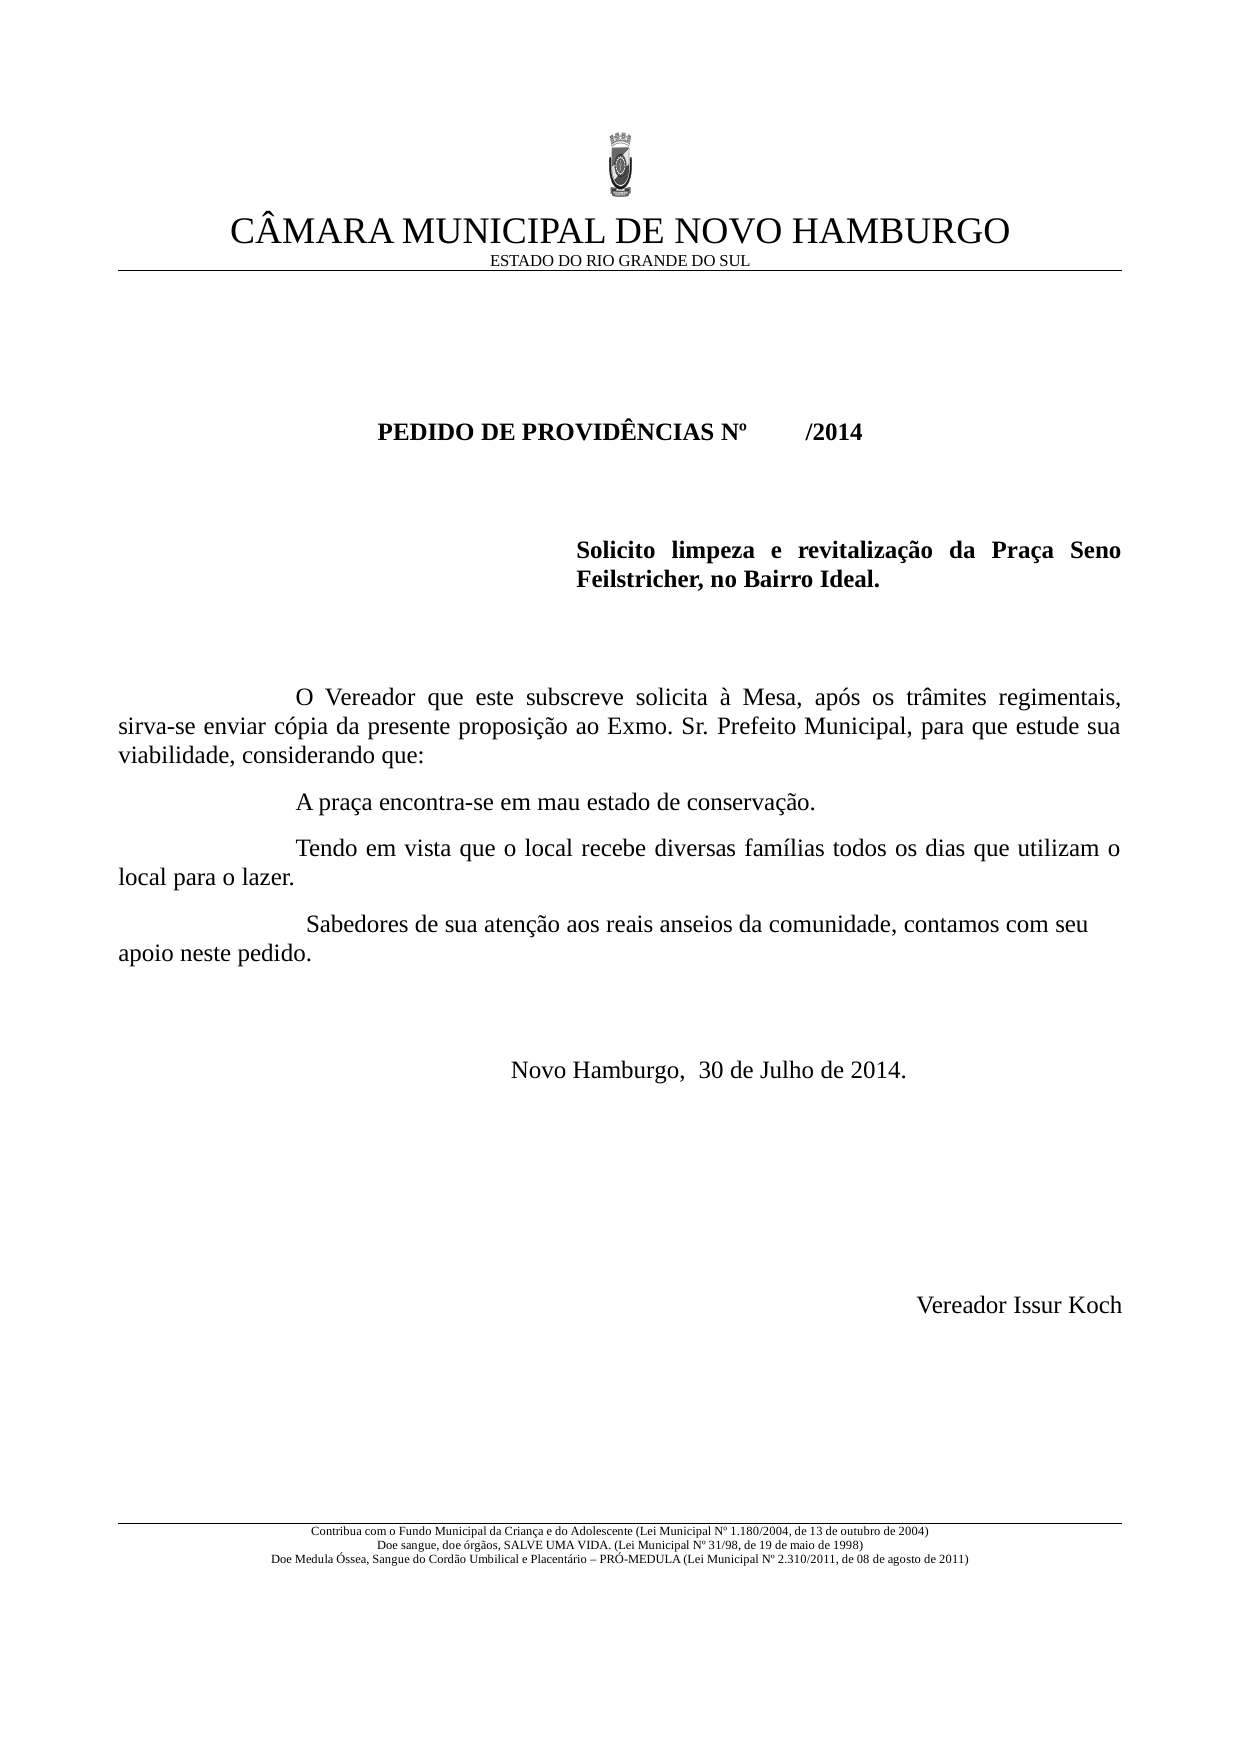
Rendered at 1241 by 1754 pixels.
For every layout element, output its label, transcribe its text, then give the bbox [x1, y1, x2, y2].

text Vereador Issur Koch [118, 1290, 1122, 1319]
text ESTADO DO RIO GRANDE DO SUL [118, 252, 1122, 270]
text Solicito limpeza e revitalização da Praça Seno Feilstricher, no Bairro Ideal. [576, 535, 1122, 593]
text Contribua com o Fundo Municipal da Criança e do Adolescente (Lei Municipal Nº 1.180/2004, de 13 de outubro de 2004) [118, 1524, 1122, 1538]
text Doe Medula Óssea, Sangue do Cordão Umbilical e Placentário – PRÓ-MEDULA (Lei Municipal Nº 2.310/2011, de 08 de agosto de 2011) [118, 1552, 1122, 1566]
text PEDIDO DE PROVIDÊNCIAS Nº /2014 [118, 417, 1122, 446]
text A praça encontra-se em mau estado de conservação. [118, 786, 1122, 816]
text O Vereador que este subscreve solicita à Mesa, após os trâmites regimentais, sirva-se enviar cópia da presente proposição ao Exmo. Sr. Prefeito Municipal, para que estude sua viabilidade, considerando que: [118, 682, 1122, 769]
text Novo Hamburgo, 30 de Julho de 2014. [118, 1055, 1122, 1084]
text CÂMARA MUNICIPAL DE NOVO HAMBURGO [118, 209, 1122, 252]
text Tendo em vista que o local recebe diversas famílias todos os dias que utilizam o local para o lazer. [118, 833, 1122, 891]
text Sabedores de sua atenção aos reais anseios da comunidade, contamos com seu apoio neste pedido. [118, 909, 1122, 967]
text Doe sangue, doe órgãos, SALVE UMA VIDA. (Lei Municipal Nº 31/98, de 19 de maio de 1998) [118, 1538, 1122, 1552]
